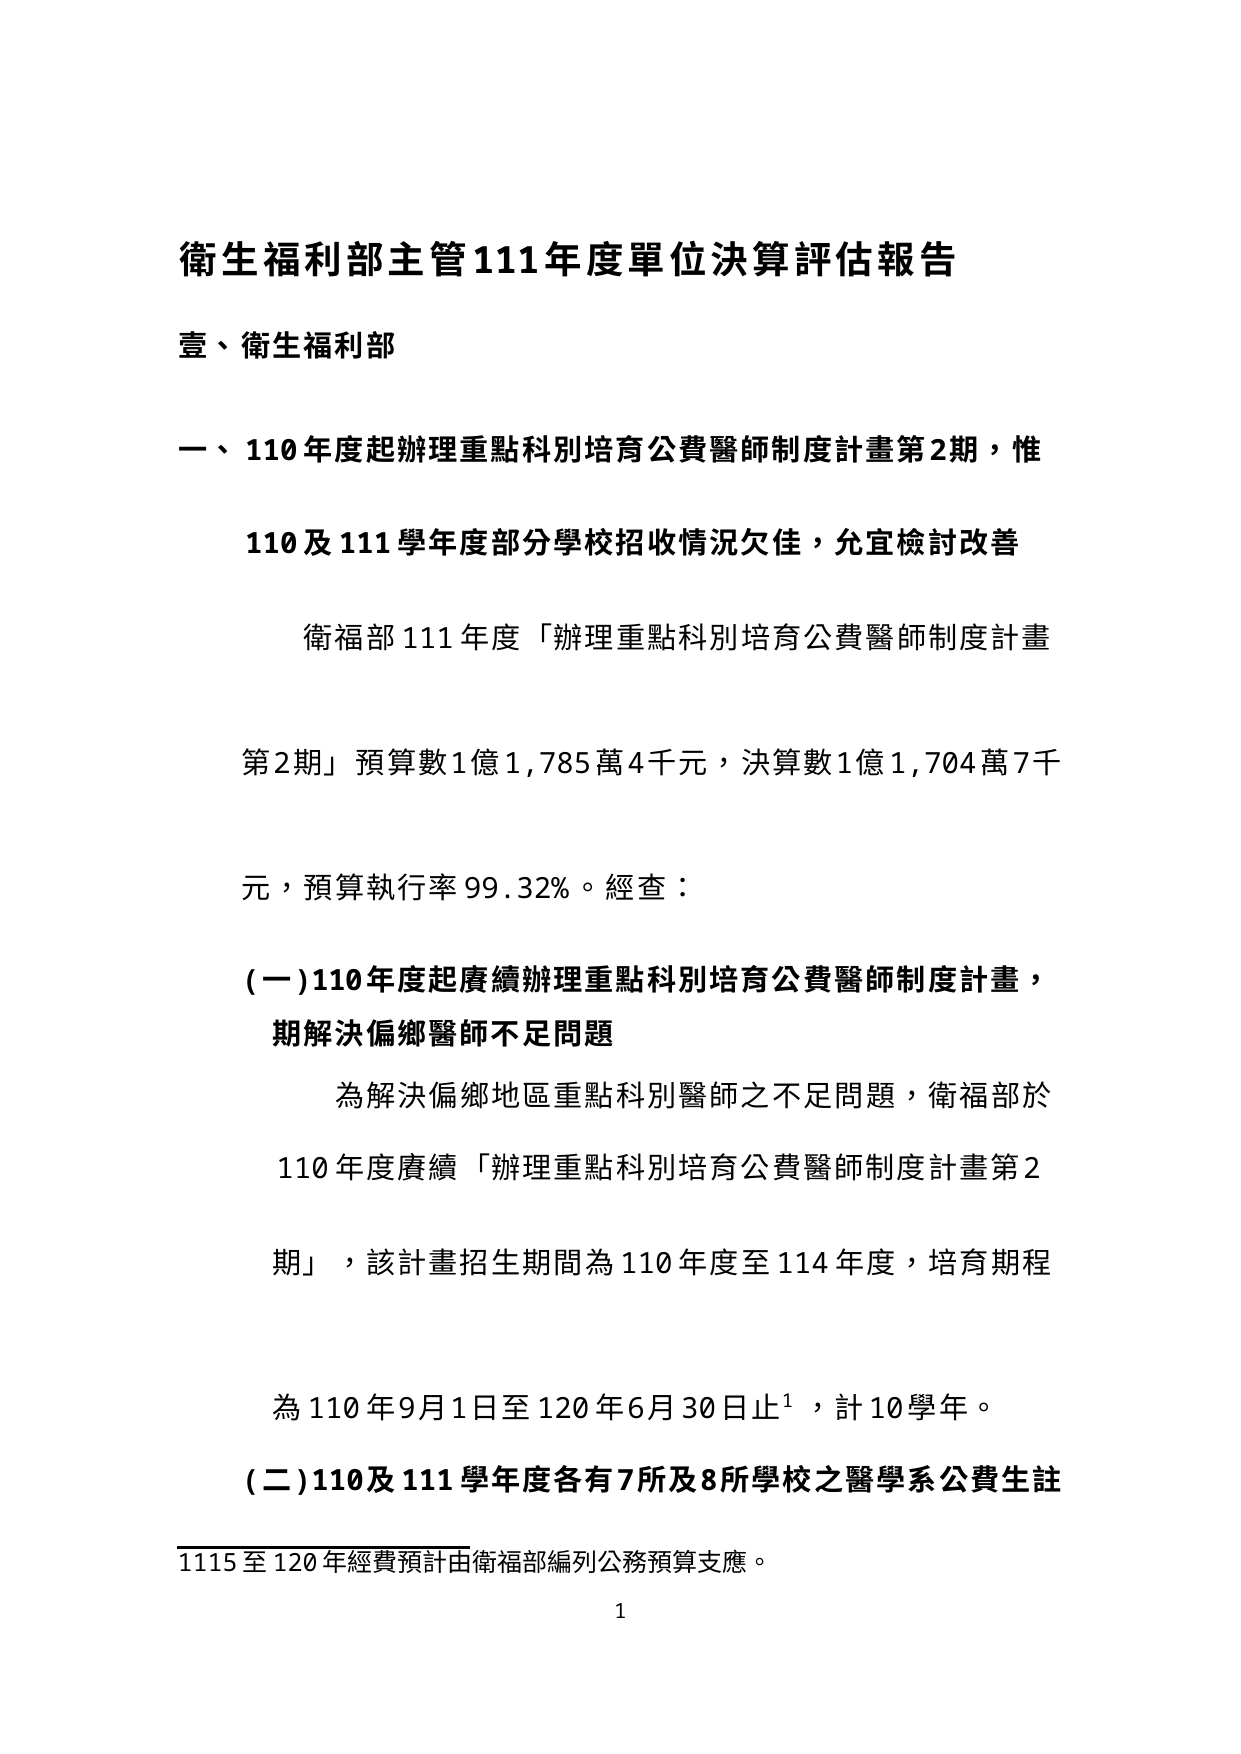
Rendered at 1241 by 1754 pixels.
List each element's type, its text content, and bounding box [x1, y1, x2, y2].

text (二)110及111學年度各有7所及8所學校之醫學系公費生註 [236, 1427, 1063, 1490]
text 壹、衛生福利部 [177, 302, 1063, 365]
text 為解決偏鄉地區重點科別醫師之不足問題，衛福部於110年度賡續「辦理重點科別培育公費醫師制度計畫第2期」，該計畫招生期間為110年度至114年度，培育期程為110年9月1日至120年6月30日止，計10學年。 [266, 1052, 1063, 1427]
text 一、110年度起辦理重點科別培育公費醫師制度計畫第2期，惟110及111學年度部分學校招收情況欠佳，允宜檢討改善 [177, 365, 1063, 552]
text 115至120年經費預計由衛福部編列公務預算支應。 [177, 1548, 1063, 1577]
text (一)110年度起賡續辦理重點科別培育公費醫師制度計畫，期解決偏鄉醫師不足問題 [236, 927, 1063, 1052]
text 衛福部111年度「辦理重點科別培育公費醫師制度計畫第2期」預算數1億1,785萬4千元，決算數1億1,704萬7千元，預算執行率99.32%。經查： [236, 552, 1063, 927]
text 衛生福利部主管111年度單位決算評估報告 [177, 177, 1063, 302]
